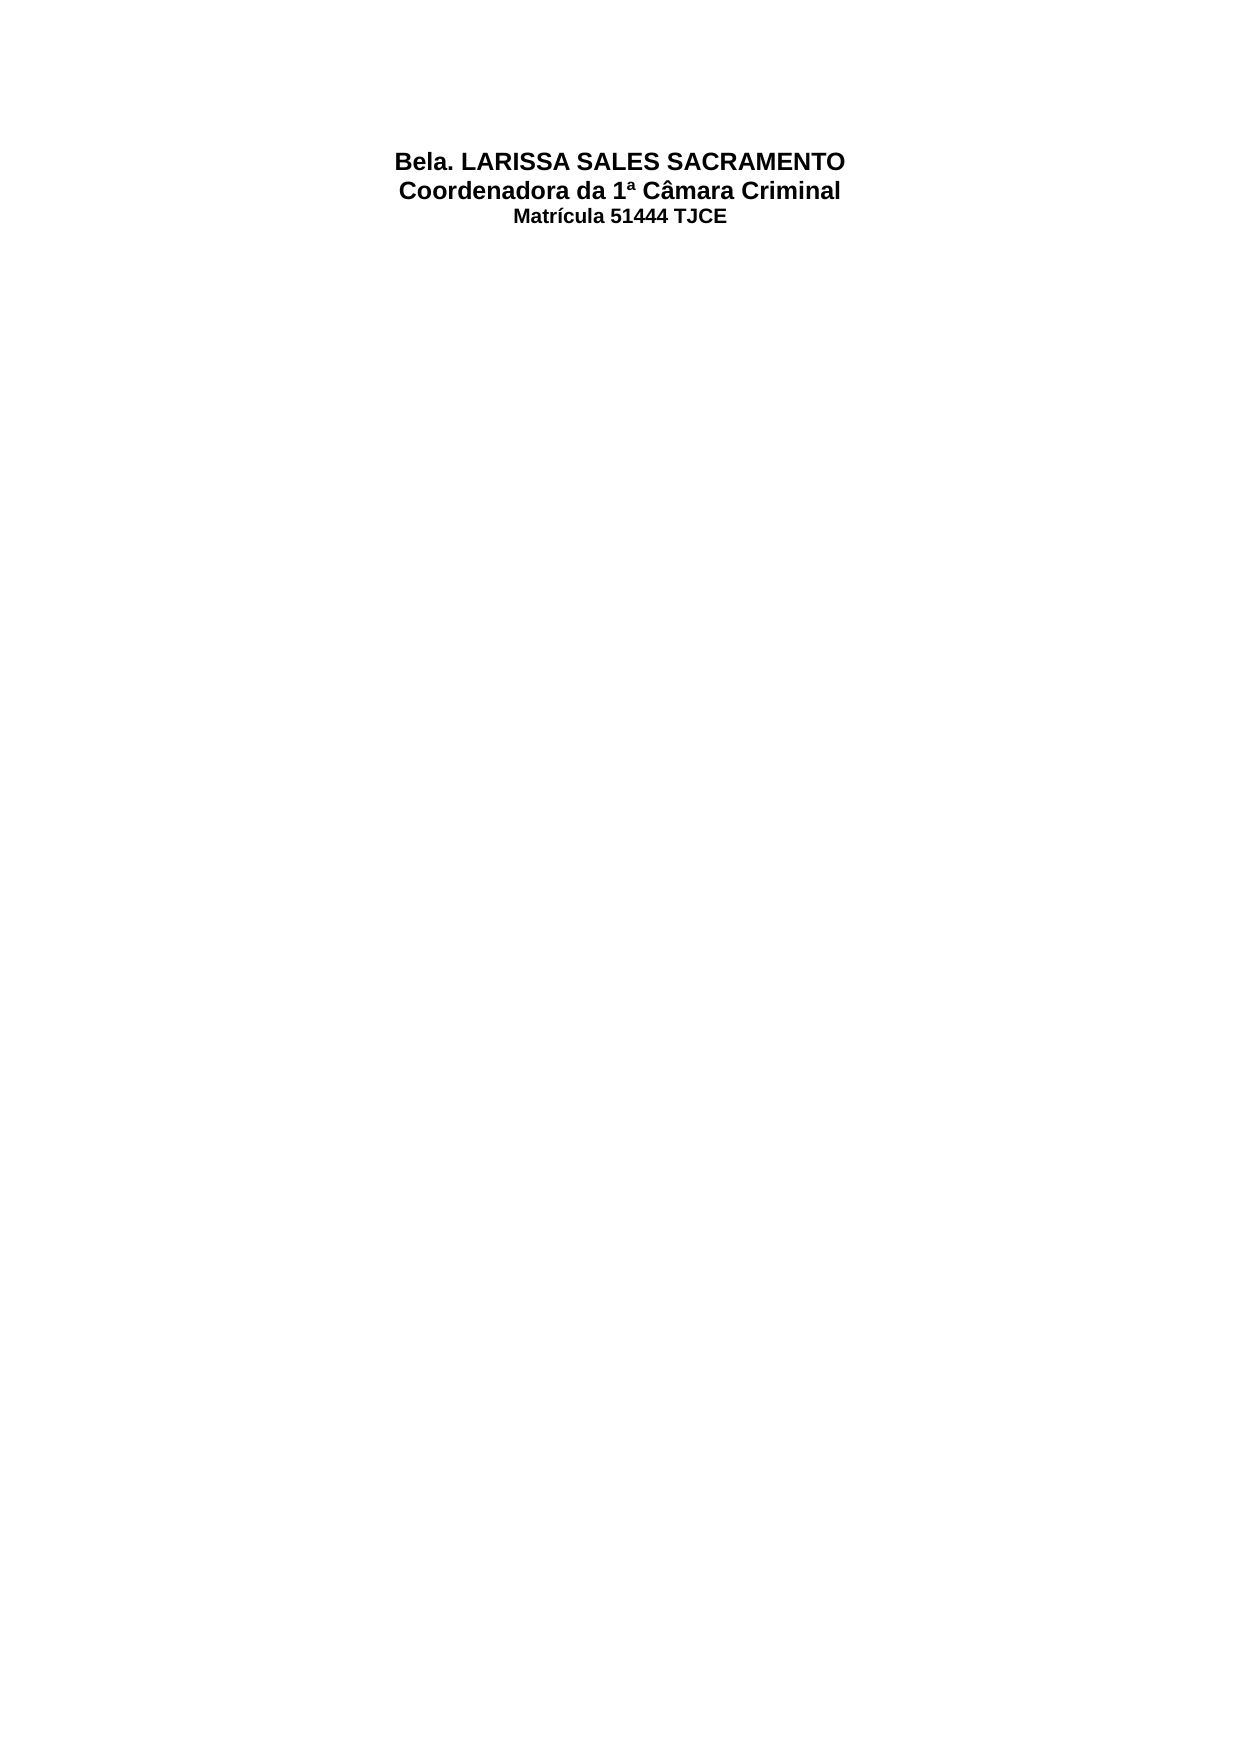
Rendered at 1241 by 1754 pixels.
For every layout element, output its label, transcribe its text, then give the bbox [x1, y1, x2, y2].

text Coordenadora da 1ª Câmara Criminal [118, 176, 1122, 204]
text Bela. LARISSA SALES SACRAMENTO [118, 147, 1122, 176]
text Matrícula 51444 TJCE [118, 204, 1122, 228]
